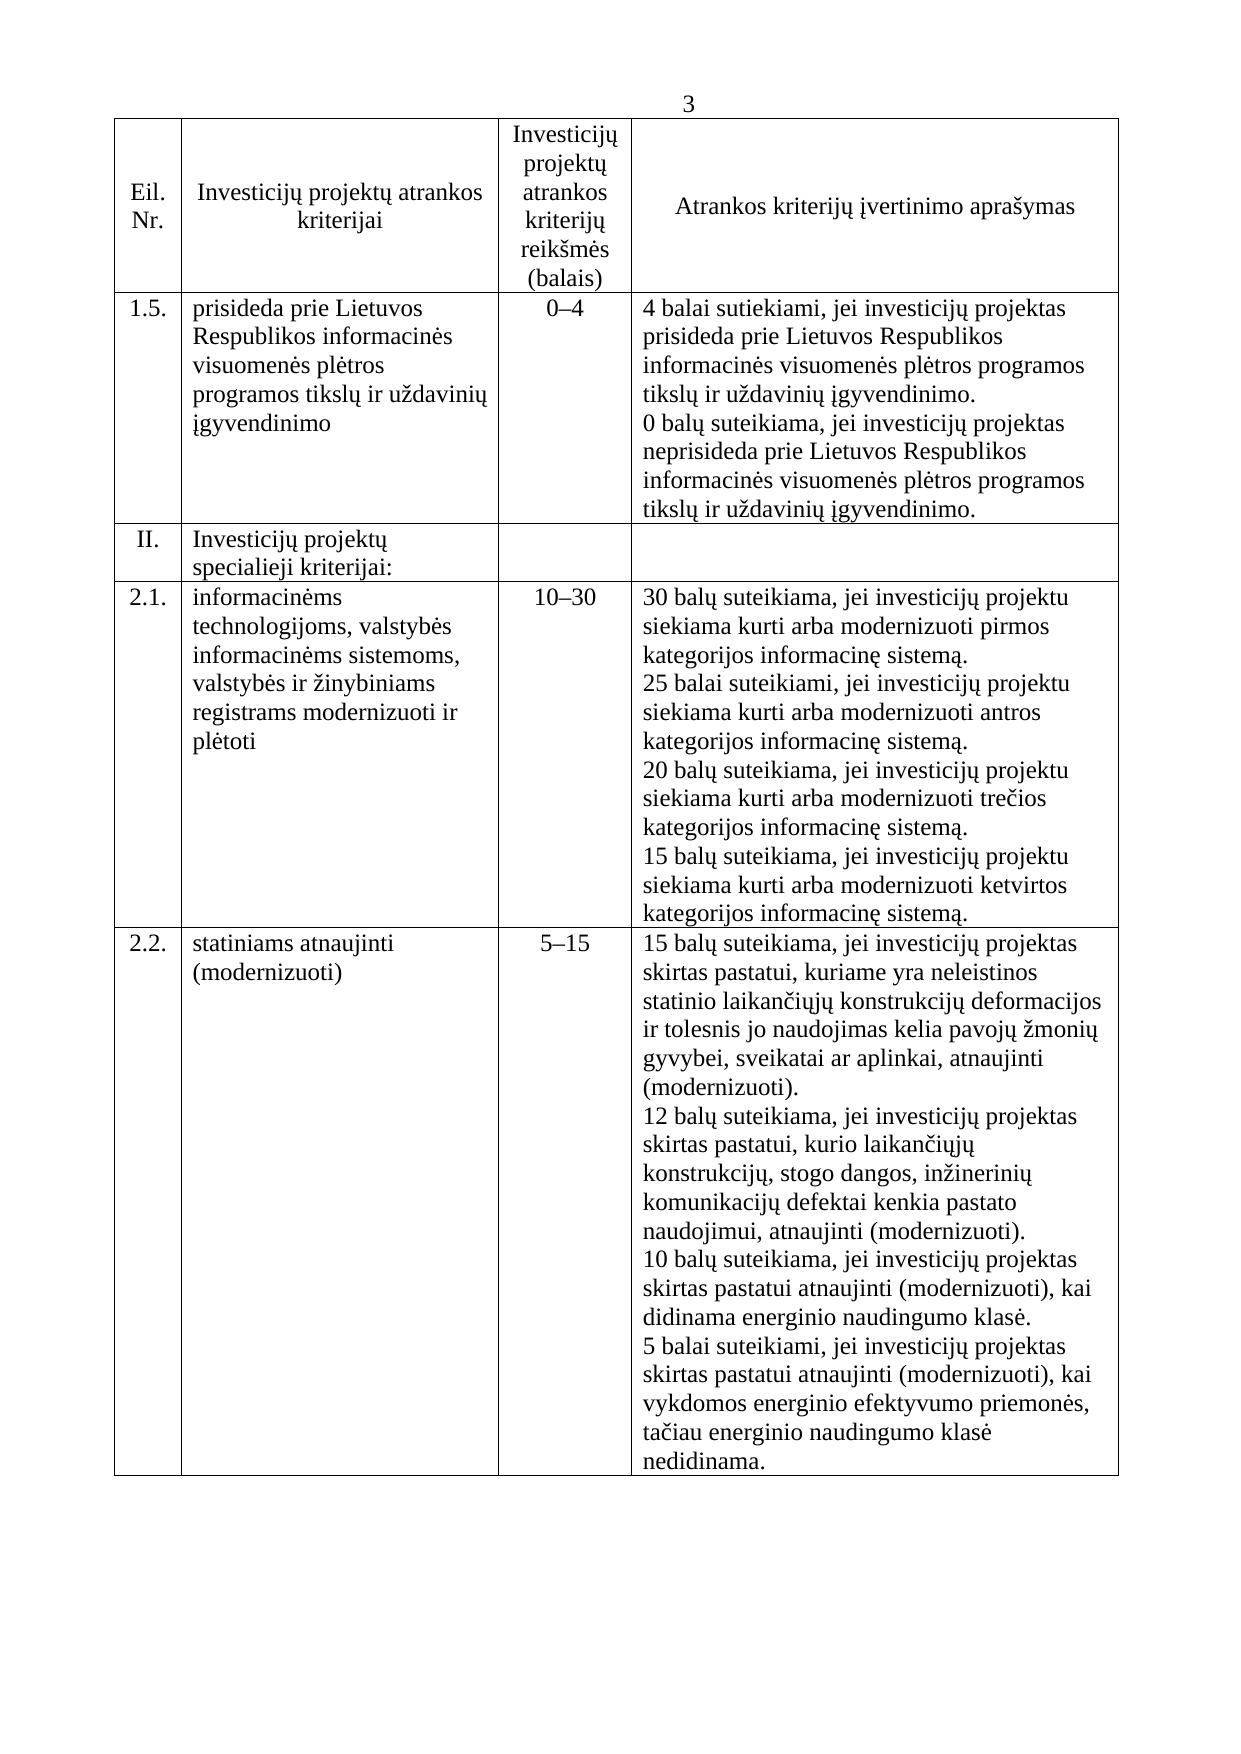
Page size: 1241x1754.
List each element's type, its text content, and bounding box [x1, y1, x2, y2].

table_cell 1.5. [115, 293, 181, 523]
table_cell prisideda prie Lietuvos Respublikos informacinės visuomenės plėtros programos tikslų ir uždavinių įgyvendinimo [182, 293, 498, 523]
table_cell informacinėms technologijoms, valstybės informacinėms sistemoms, valstybės ir žinybiniams registrams modernizuoti ir plėtoti [182, 582, 498, 927]
table_header Investicijų projektų atrankos kriterijų reikšmės (balais) [499, 119, 631, 292]
table_header Investicijų projektų atrankos kriterijai [182, 119, 498, 292]
table_cell 2.2. [115, 928, 181, 1474]
table_cell 15 balų suteikiama, jei investicijų projektas skirtas pastatui, kuriame yra neleistinos statinio laikančiųjų konstrukcijų deformacijos ir tolesnis jo naudojimas kelia pavojų žmonių gyvybei, sveikatai ar aplinkai, atnaujinti (modernizuoti). 12 balų suteikiama, jei investicijų projektas skirtas pastatui, kurio laikančiųjų konstrukcijų, stogo dangos, inžinerinių komunikacijų defektai kenkia pastato naudojimui, atnaujinti (modernizuoti). 10 balų suteikiama, jei investicijų projektas skirtas pastatui atnaujinti (modernizuoti), kai didinama energinio naudingumo klasė. 5 balai suteikiami, jei investicijų projektas skirtas pastatui atnaujinti (modernizuoti), kai vykdomos energinio efektyvumo priemonės, tačiau energinio naudingumo klasė nedidinama. [632, 928, 1118, 1474]
table_cell statiniams atnaujinti (modernizuoti) [182, 928, 498, 1474]
table_cell [499, 524, 631, 581]
table_cell 30 balų suteikiama, jei investicijų projektu siekiama kurti arba modernizuoti pirmos kategorijos informacinę sistemą. 25 balai suteikiami, jei investicijų projektu siekiama kurti arba modernizuoti antros kategorijos informacinę sistemą. 20 balų suteikiama, jei investicijų projektu siekiama kurti arba modernizuoti trečios kategorijos informacinę sistemą. 15 balų suteikiama, jei investicijų projektu siekiama kurti arba modernizuoti ketvirtos kategorijos informacinę sistemą. [632, 582, 1118, 927]
table_cell [632, 524, 1118, 581]
table_cell II. [115, 524, 181, 581]
table_cell 5–15 [499, 928, 631, 1474]
table_cell 4 balai sutiekiami, jei investicijų projektas prisideda prie Lietuvos Respublikos informacinės visuomenės plėtros programos tikslų ir uždavinių įgyvendinimo. 0 balų suteikiama, jei investicijų projektas neprisideda prie Lietuvos Respublikos informacinės visuomenės plėtros programos tikslų ir uždavinių įgyvendinimo. [632, 293, 1118, 523]
table_cell 10–30 [499, 582, 631, 927]
table_cell 2.1. [115, 582, 181, 927]
table_header Atrankos kriterijų įvertinimo aprašymas [632, 119, 1118, 292]
table_cell Investicijų projektų specialieji kriterijai: [182, 524, 498, 581]
table_header Eil. Nr. [115, 119, 181, 292]
table_cell 0–4 [499, 293, 631, 523]
